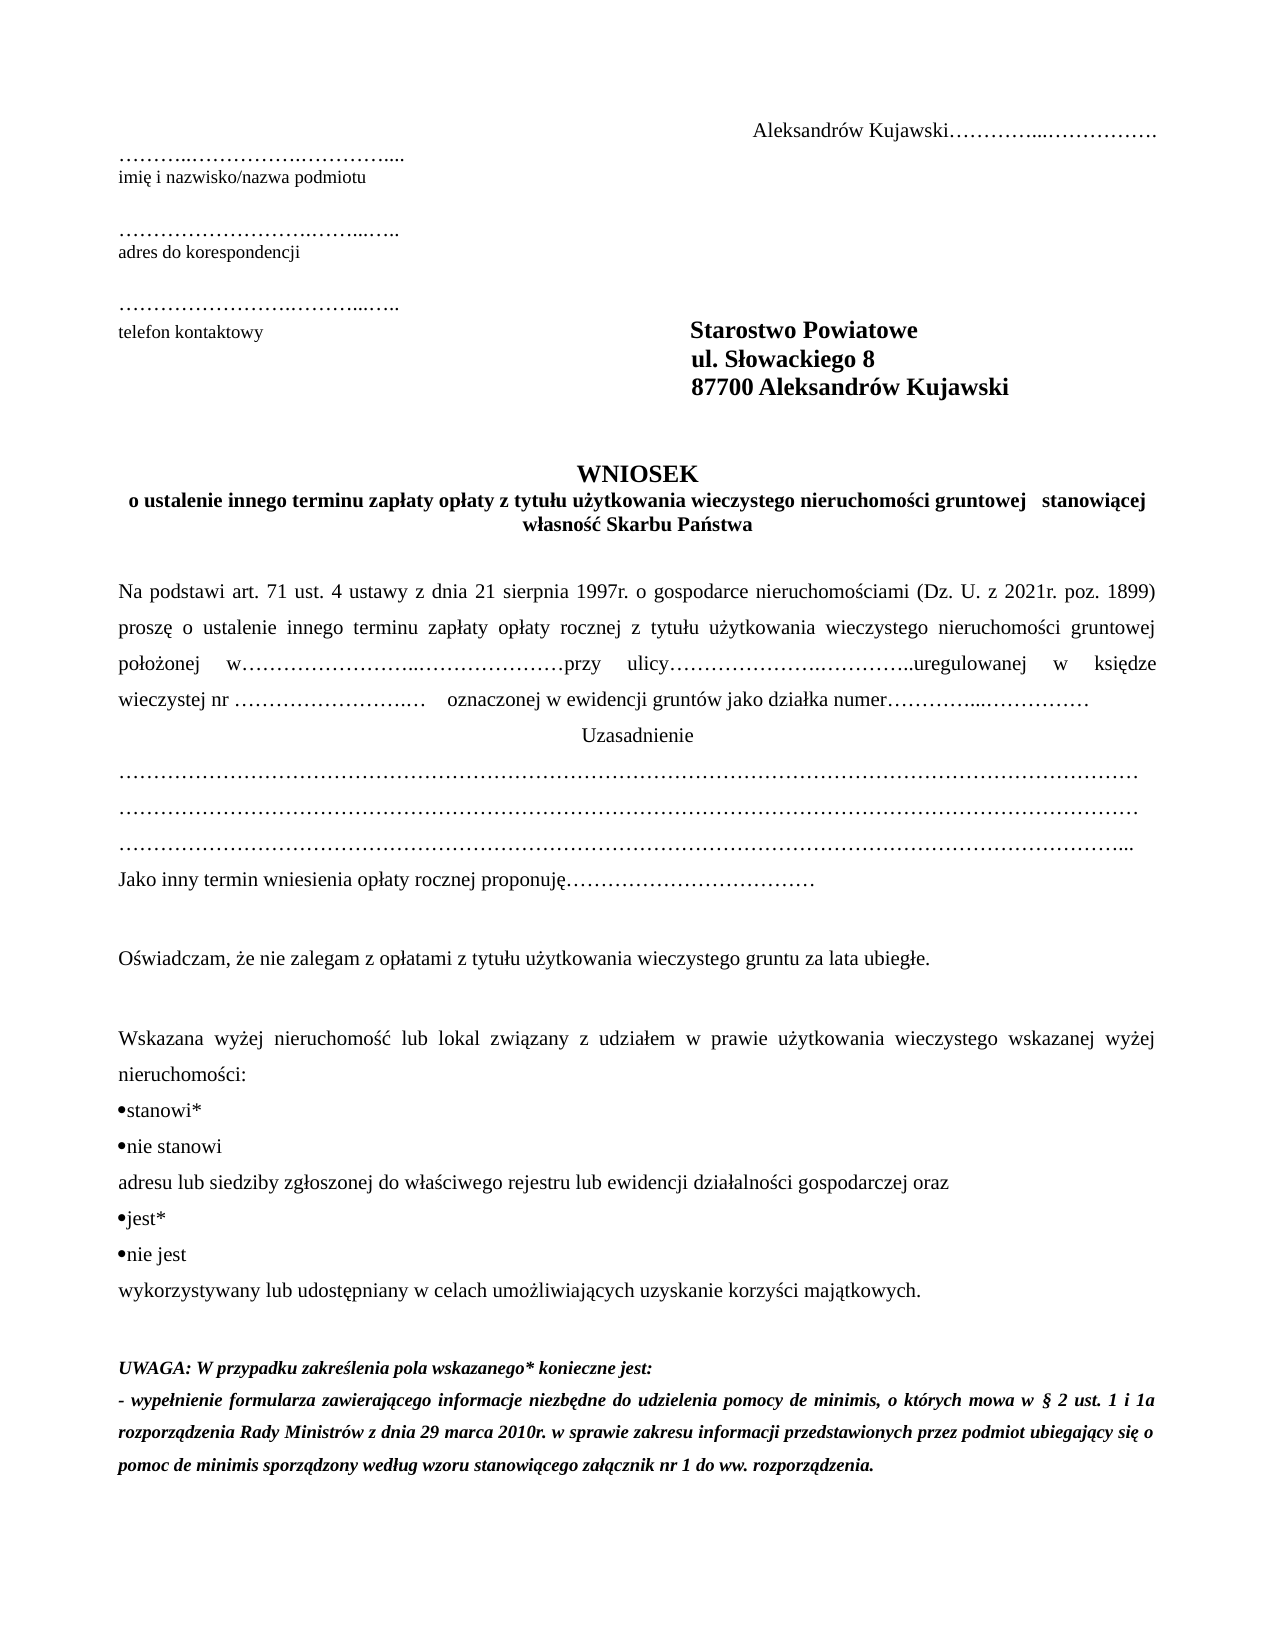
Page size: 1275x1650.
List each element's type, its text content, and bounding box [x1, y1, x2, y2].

text Aleksandrów Kujawski…………...……………. [118, 118, 1157, 142]
text imię i nazwisko/nazwa podmiotu [118, 166, 1157, 188]
text wykorzystywany lub udostępniany w celach umożliwiających uzyskanie korzyści majątkowych. [118, 1278, 1157, 1302]
list stanowi* [118, 1097, 1157, 1122]
text ……………………………………………………………………………………………………………………………………………………………………………………………………………………………………………………………………………………………………………………………………………………………………………………………………... [118, 759, 1157, 855]
text 87700 Aleksandrów Kujawski [691, 372, 1157, 401]
text Oświadczam, że nie zalegam z opłatami z tytułu użytkowania wieczystego gruntu za lata ubiegłe. [118, 946, 1157, 970]
text - wypełnienie formularza zawierającego informacje niezbędne do udzielenia pomocy de minimis, o których mowa w § 2 ust. 1 i 1a rozporządzenia Rady Ministrów z dnia 29 marca 2010r. w sprawie zakresu informacji przedstawionych przez podmiot ubiegający się o pomoc de minimis sporządzony według wzoru stanowiącego załącznik nr 1 do ww. rozporządzenia. [118, 1389, 1157, 1475]
text UWAGA: W przypadku zakreślenia pola wskazanego* konieczne jest: [118, 1357, 1157, 1378]
text ……………………….……...….. [118, 217, 1157, 241]
text Wskazana wyżej nieruchomość lub lokal związany z udziałem w prawie użytkowania wieczystego wskazanej wyżej nieruchomości: [118, 1025, 1157, 1086]
list jest* [118, 1206, 1157, 1230]
text ………..…………….………….... [118, 142, 1157, 166]
text o ustalenie innego terminu zapłaty opłaty z tytułu użytkowania wieczystego nieruchomości gruntowej stanowiącej własność Skarbu Państwa [118, 487, 1157, 536]
text WNIOSEK [118, 459, 1157, 487]
text adresu lub siedziby zgłoszonej do właściwego rejestru lub ewidencji działalności gospodarczej oraz [118, 1169, 1157, 1194]
text ul. Słowackiego 8 [691, 344, 1157, 372]
list nie jest [118, 1242, 1157, 1266]
text adres do korespondencji [118, 241, 1157, 262]
text Na podstawi art. 71 ust. 4 ustawy z dnia 21 sierpnia 1997r. o gospodarce nieruchomościami (Dz. U. z 2021r. poz. 1899) proszę o ustalenie innego terminu zapłaty opłaty rocznej z tytułu użytkowania wieczystego nieruchomości gruntowej położonej w……………………..…………………przy ulicy………………….…………..uregulowanej w księdze wieczystej nr …………………….… oznaczonej w ewidencji gruntów jako działka numer…………...…………… [118, 579, 1157, 711]
text …………………….………...….. [118, 291, 1157, 315]
list nie stanowi [118, 1133, 1157, 1158]
text Uzasadnienie [118, 723, 1157, 747]
text telefon kontaktowy Starostwo Powiatowe [118, 315, 1157, 344]
text Jako inny termin wniesienia opłaty rocznej proponuję……………………………… [118, 867, 1157, 891]
